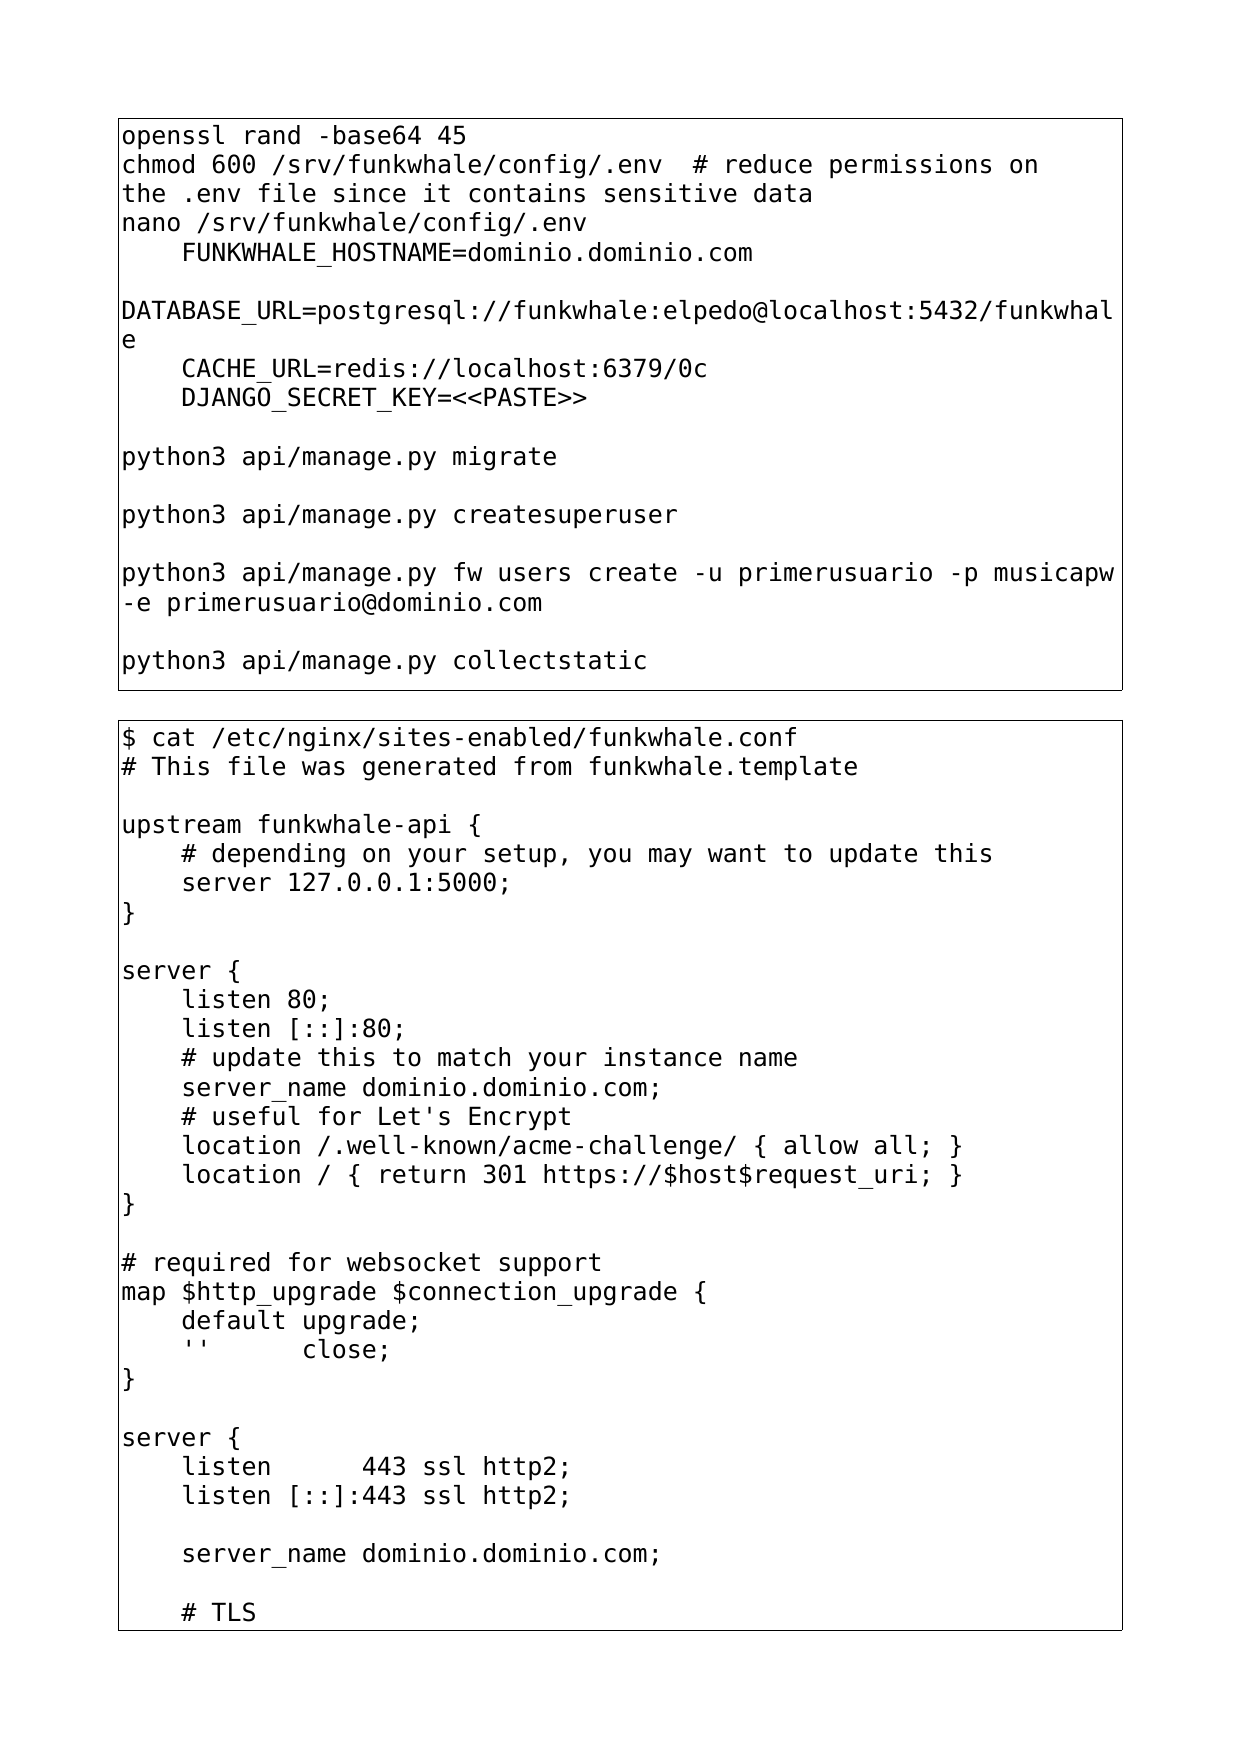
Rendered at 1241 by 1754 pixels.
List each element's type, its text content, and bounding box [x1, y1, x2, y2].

table_header $ cat /etc/nginx/sites-enabled/funkwhale.conf # This file was generated from funkwhale.template upstream funkwhale-api { # depending on your setup, you may want to update this server 127.0.0.1:5000; } server { listen 80; listen [::]:80; # update this to match your instance name server_name dominio.dominio.com; # useful for Let's Encrypt location /.well-known/acme-challenge/ { allow all; } location / { return 301 https://$host$request_uri; } } # required for websocket support map $http_upgrade $connection_upgrade { default upgrade; '' close; } server { listen 443 ssl http2; listen [::]:443 ssl http2; server_name dominio.dominio.com; # TLS [119, 721, 1122, 1630]
table_header openssl rand -base64 45 chmod 600 /srv/funkwhale/config/.env # reduce permissions on the .env file since it contains sensitive data nano /srv/funkwhale/config/.env FUNKWHALE_HOSTNAME=dominio.dominio.com DATABASE_URL=postgresql://funkwhale:elpedo@localhost:5432/funkwhale CACHE_URL=redis://localhost:6379/0c DJANGO_SECRET_KEY=<<PASTE>> python3 api/manage.py migrate python3 api/manage.py createsuperuser python3 api/manage.py fw users create -u primerusuario -p musicapw -e primerusuario@dominio.com python3 api/manage.py collectstatic [119, 119, 1122, 690]
